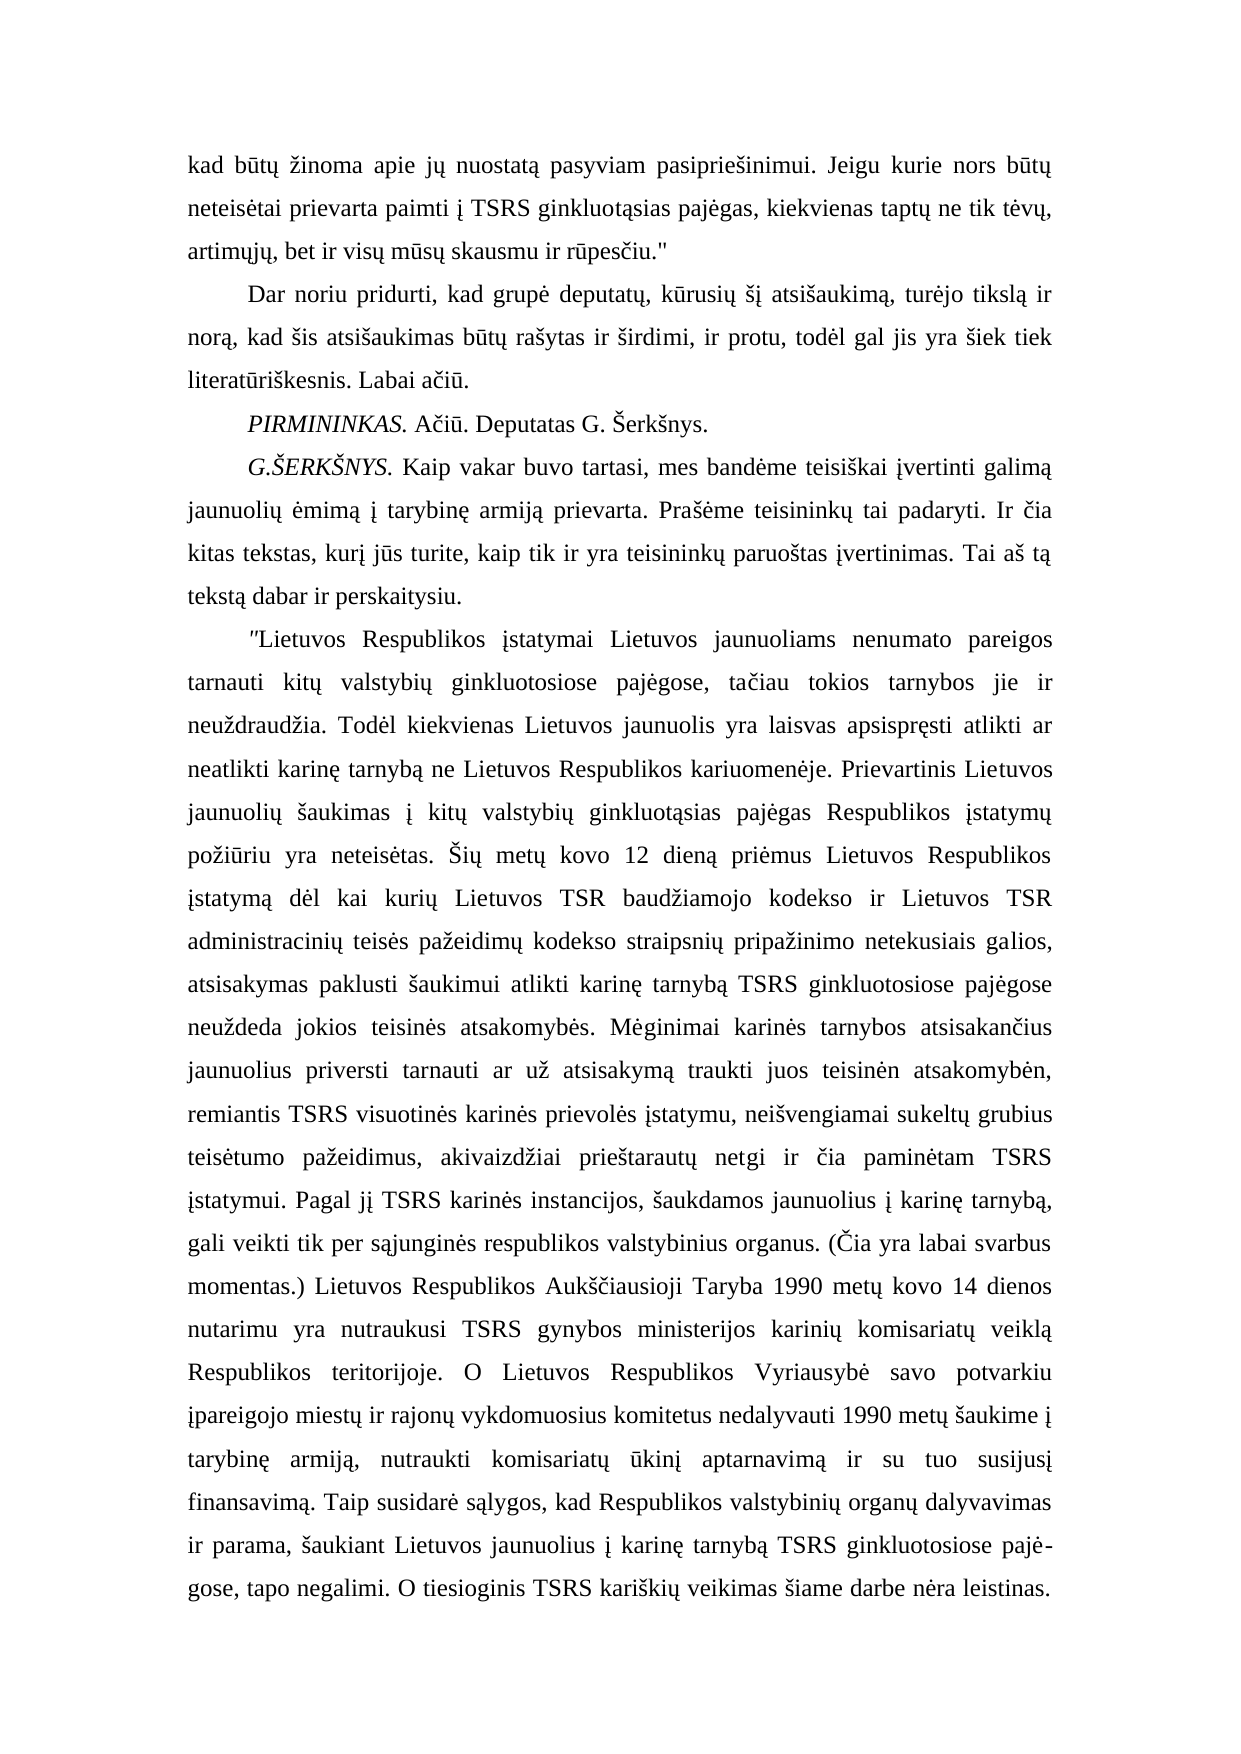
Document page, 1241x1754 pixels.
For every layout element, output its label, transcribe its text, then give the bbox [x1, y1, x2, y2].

text G.Šerkšnys. Kaip vakar buvo tartasi, mes bandėme teisiškai įvertinti galimą jaunuolių ėmimą į tarybinę armiją prievarta. Pra­šėme teisininkų tai padaryti. Ir čia kitas tekstas, kurį jūs turite, kaip tik ir yra teisininkų paruoštas įvertinimas. Tai aš tą tekstą dabar ir perskaitysiu. [187, 452, 1053, 610]
text Dar noriu pridurti, kad grupė deputatų, kūrusių šį atsišaukimą, turėjo tikslą ir norą, kad šis atsišaukimas būtų rašytas ir širdi­mi, ir protu, todėl gal jis yra šiek tiek literatūriškesnis. La­bai ačiū. [187, 279, 1053, 394]
text Pirmininkas. Ačiū. Deputatas G. Šerkšnys. [187, 409, 1053, 437]
text kad būtų žinoma apie jų nuostatą pasyviam pasipriešinimui. Jeigu kurie nors būtų neteisėtai prievarta paimti į TSRS ginkluo­tąsias pajėgas, kiekvienas taptų ne tik tėvų, artimųjų, bet ir visų mūsų skausmu ir rūpesčiu." [187, 150, 1053, 265]
text "Lietuvos Respublikos įstatymai Lietuvos jaunuoliams nenu­mato pareigos tarnauti kitų valstybių ginkluotosiose pajėgose, ta­čiau tokios tarnybos jie ir neuždraudžia. Todėl kiekvienas Lietu­vos jaunuolis yra laisvas apsispręsti atlikti ar neatlikti karinę tarnybą ne Lietuvos Respublikos kariuomenėje. Prievartinis Lie­tuvos jaunuolių šaukimas į kitų valstybių ginkluotąsias pajėgas Respublikos įstatymų požiūriu yra neteisėtas. Šių metų kovo 12 dieną priėmus Lietuvos Respublikos įstatymą dėl kai kurių Lie­tuvos TSR baudžiamojo kodekso ir Lietuvos TSR administracinių teisės pažeidimų kodekso straipsnių pripažinimo netekusiais ga­lios, atsisakymas paklusti šaukimui atlikti karinę tarnybą TSRS ginkluotosiose pajėgose neuždeda jokios teisinės atsakomybės. Mė­ginimai karinės tarnybos atsisakančius jaunuolius priversti tar­nauti ar už atsisakymą traukti juos teisinėn atsakomybėn, remian­tis TSRS visuotinės karinės prievolės įstatymu, neišvengiamai su­keltų grubius teisėtumo pažeidimus, akivaizdžiai prieštarautų net­gi ir čia paminėtam TSRS įstatymui. Pagal jį TSRS karinės ins­tancijos, šaukdamos jaunuolius į karinę tarnybą, gali veikti tik per sąjunginės respublikos valstybinius organus. (Čia yra labai svarbus momentas.) Lietuvos Respublikos Aukščiausioji Taryba 1990 metų kovo 14 dienos nutarimu yra nutraukusi TSRS gynybos ministerijos karinių komisariatų veiklą Respublikos teritorijoje. O Lietuvos Respublikos Vyriausybė savo potvarkiu įpareigojo miestų ir rajonų vykdomuosius komitetus nedalyvauti 1990 metų šaukime į tarybinę armiją, nutraukti komisariatų ūkinį aptarnavi­mą ir su tuo susijusį finansavimą. Taip susidarė sąlygos, kad Respublikos valstybinių organų dalyvavimas ir parama, šaukiant Lietuvos jaunuolius į karinę tarnybą TSRS ginkluotosiose pajė­gose, tapo negalimi. O tiesioginis TSRS kariškių veikimas šiame darbe nėra leistinas. [187, 624, 1053, 1602]
